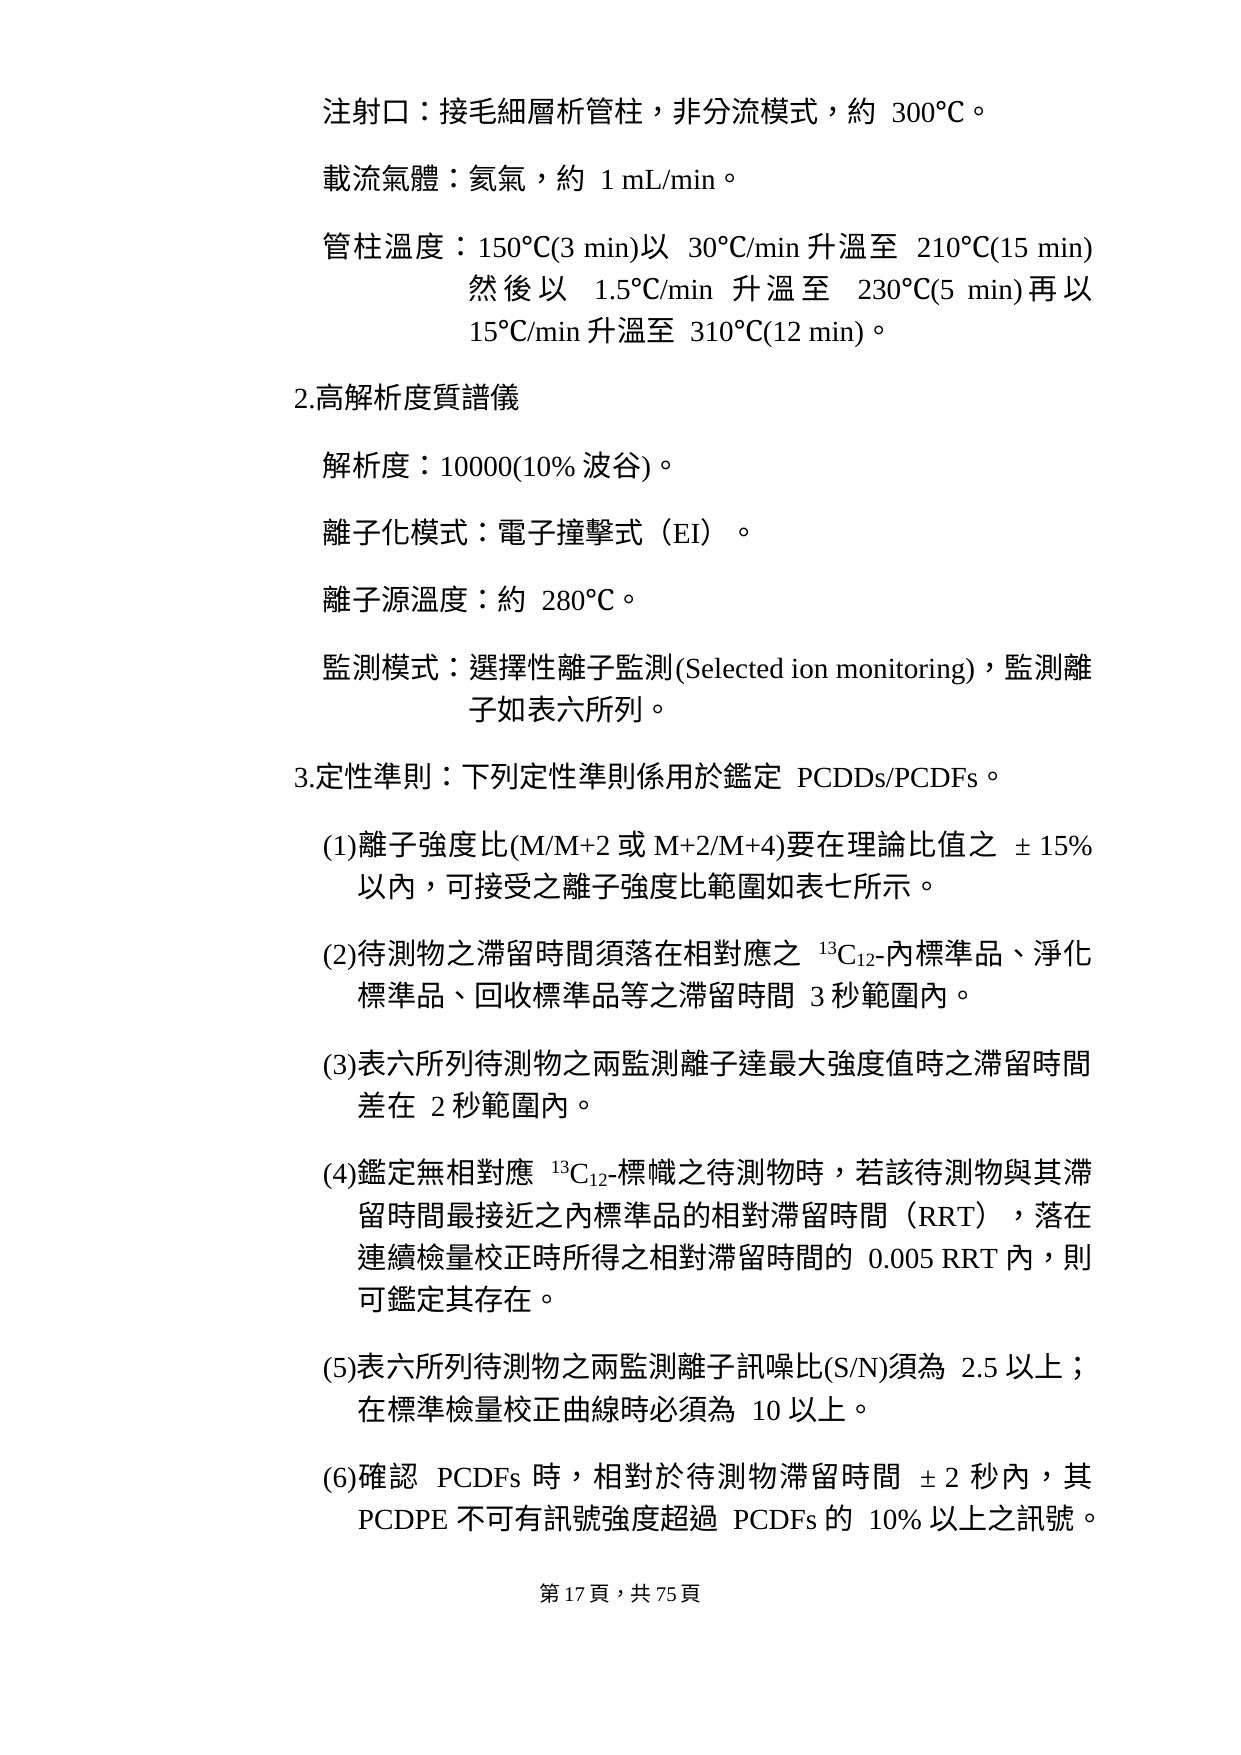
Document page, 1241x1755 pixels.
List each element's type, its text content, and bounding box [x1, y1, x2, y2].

text 3.定性準則：下列定性準則係用於鑑定 PCDDs/PCDFs。 [293, 754, 1093, 796]
text 解析度：10000(10% 波谷)。 [323, 442, 1093, 485]
text 離子源溫度：約 280℃。 [323, 577, 1093, 619]
text 監測模式：選擇性離子監測(Selected ion monitoring)，監測離子如表六所列。 [323, 644, 1093, 729]
text 離子化模式：電子撞擊式（EI）。 [323, 510, 1093, 552]
text (2)待測物之滯留時間須落在相對應之 13C12-內標準品、淨化標準品、回收標準品等之滯留時間 3 秒範圍內。 [323, 931, 1093, 1015]
text 2.高解析度質譜儀 [293, 375, 1093, 417]
text (1)離子強度比(M/M+2或M+2/M+4)要在理論比值之 ± 15% 以內，可接受之離子強度比範圍如表七所示。 [323, 821, 1093, 906]
text 管柱溫度：150℃(3 min)以 30℃/min升溫至 210℃(15 min)然後以 1.5℃/min 升溫至 230℃(5 min)再以 15℃/min 升溫至 310℃(12 min)。 [323, 223, 1093, 350]
text 載流氣體：氦氣，約 1 mL/min。 [323, 156, 1093, 198]
text (4)鑑定無相對應 13C12-標幟之待測物時，若該待測物與其滯留時間最接近之內標準品的相對滯留時間（RRT），落在連續檢量校正時所得之相對滯留時間的 0.005 RRT 內，則可鑑定其存在。 [323, 1150, 1093, 1319]
text 注射口：接毛細層析管柱，非分流模式，約 300℃。 [323, 89, 1093, 131]
text (6)確認 PCDFs 時，相對於待測物滯留時間 ± 2 秒內，其 PCDPE 不可有訊號強度超過 PCDFs 的 10% 以上之訊號。 [323, 1454, 1093, 1538]
text (5)表六所列待測物之兩監測離子訊噪比(S/N)須為 2.5 以上；在標準檢量校正曲線時必須為 10 以上。 [323, 1344, 1093, 1429]
text (3)表六所列待測物之兩監測離子達最大強度值時之滯留時間差在 2 秒範圍內。 [323, 1040, 1093, 1125]
